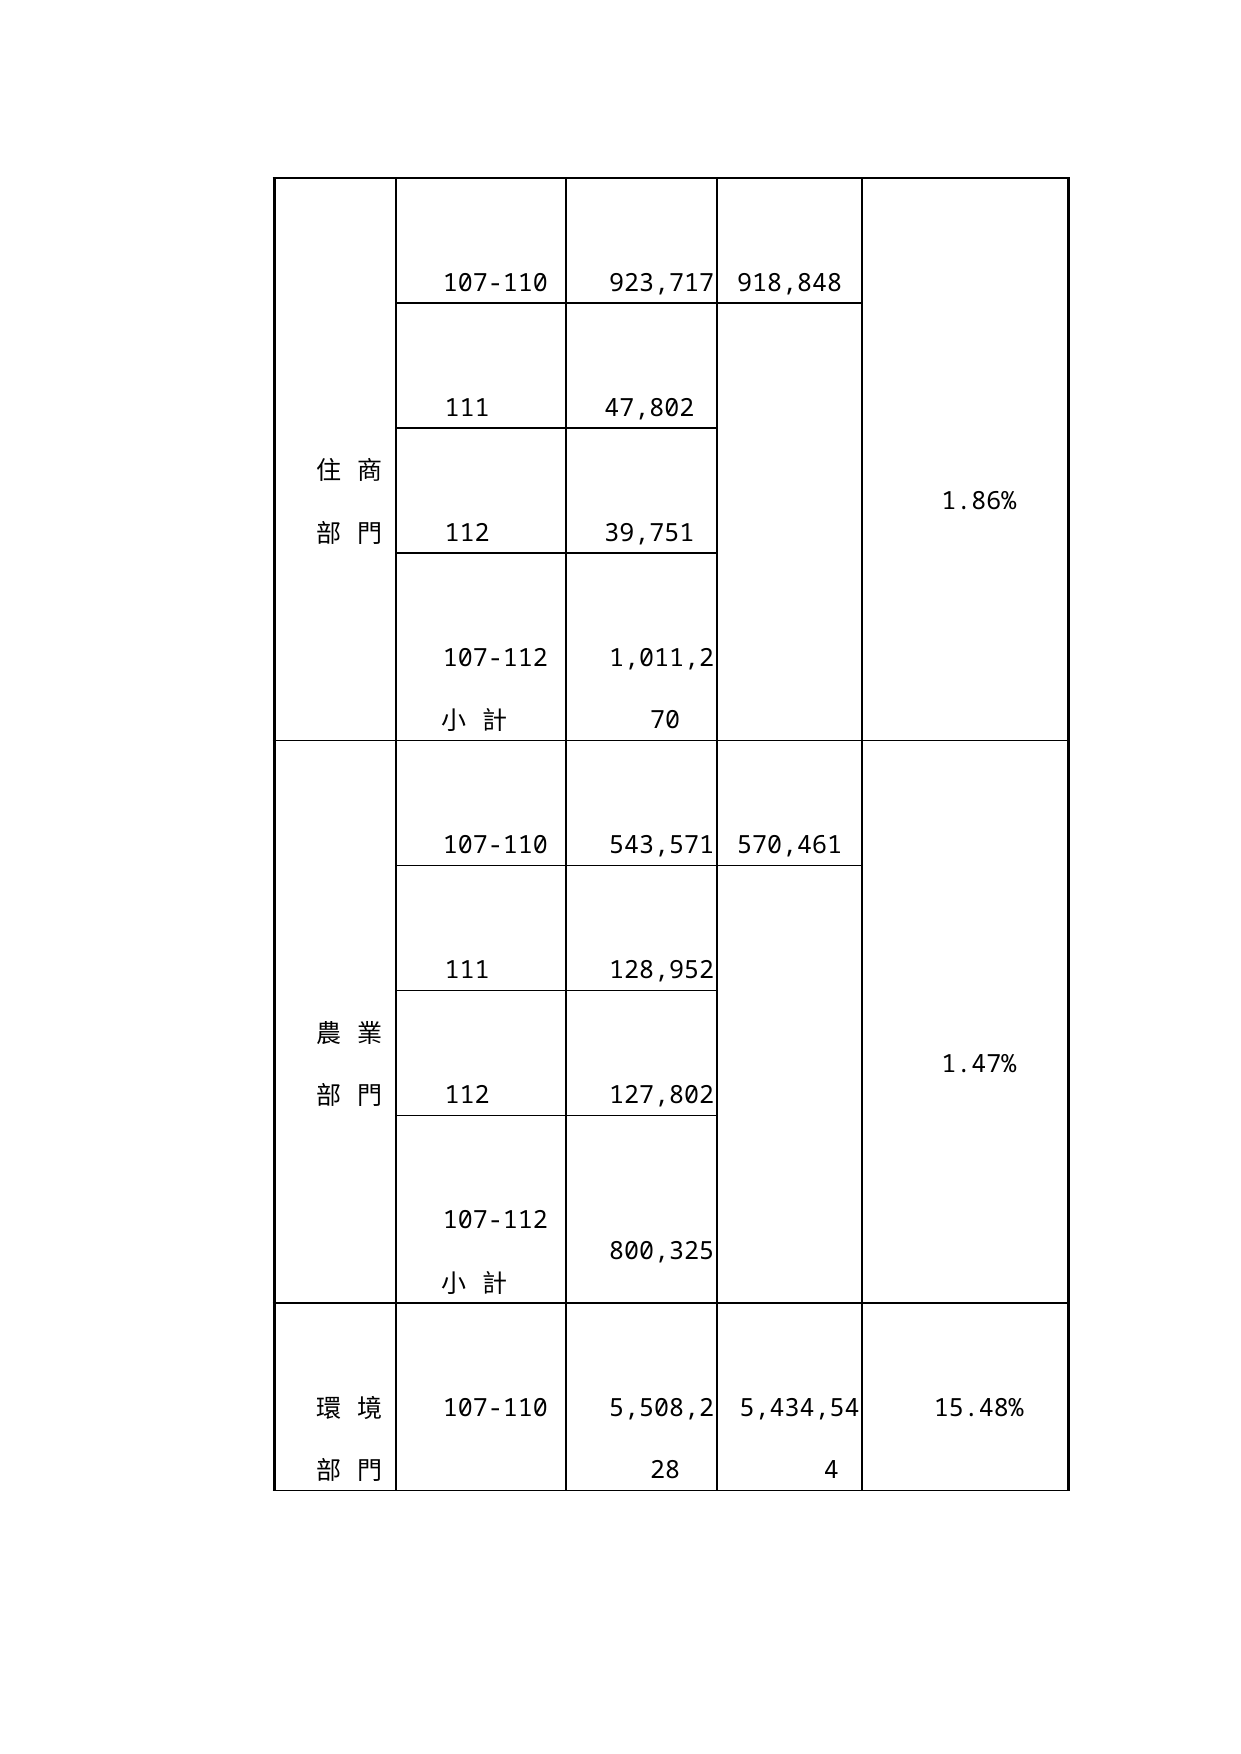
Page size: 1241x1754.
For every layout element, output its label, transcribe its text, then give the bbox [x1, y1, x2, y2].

table_cell 128,952 [567, 866, 716, 990]
table_cell 1,011,270 [567, 554, 716, 740]
table_cell 111 [397, 304, 565, 427]
table_cell 15.48% [863, 1304, 1067, 1490]
table_cell 800,325 [567, 1116, 716, 1302]
table_cell 47,802 [567, 304, 716, 427]
table_cell 112 [397, 429, 565, 552]
table_cell 5,508,228 [567, 1304, 716, 1490]
table_cell 107-112小計 [397, 554, 565, 740]
table_cell 923,717 [567, 179, 716, 302]
table_cell 39,751 [567, 429, 716, 552]
table_cell 住商部門 [276, 179, 395, 740]
table_cell 1.86% [863, 179, 1067, 740]
table_cell 107-110 [397, 179, 565, 302]
table_cell 107-110 [397, 1304, 565, 1490]
table_cell 918,848 [718, 179, 861, 302]
table_cell 543,571 [567, 741, 716, 865]
table_cell 1.47% [863, 741, 1067, 1302]
table_cell [718, 866, 861, 1302]
table_cell 107-110 [397, 741, 565, 865]
table_cell 570,461 [718, 741, 861, 865]
table_cell [718, 304, 861, 740]
table_cell 5,434,544 [718, 1304, 861, 1490]
table_cell 112 [397, 991, 565, 1115]
table_cell 農業部門 [276, 741, 395, 1302]
table_cell 環境部門 [276, 1304, 395, 1490]
table_cell 107-112小計 [397, 1116, 565, 1302]
table_cell 111 [397, 866, 565, 990]
table_cell 127,802 [567, 991, 716, 1115]
